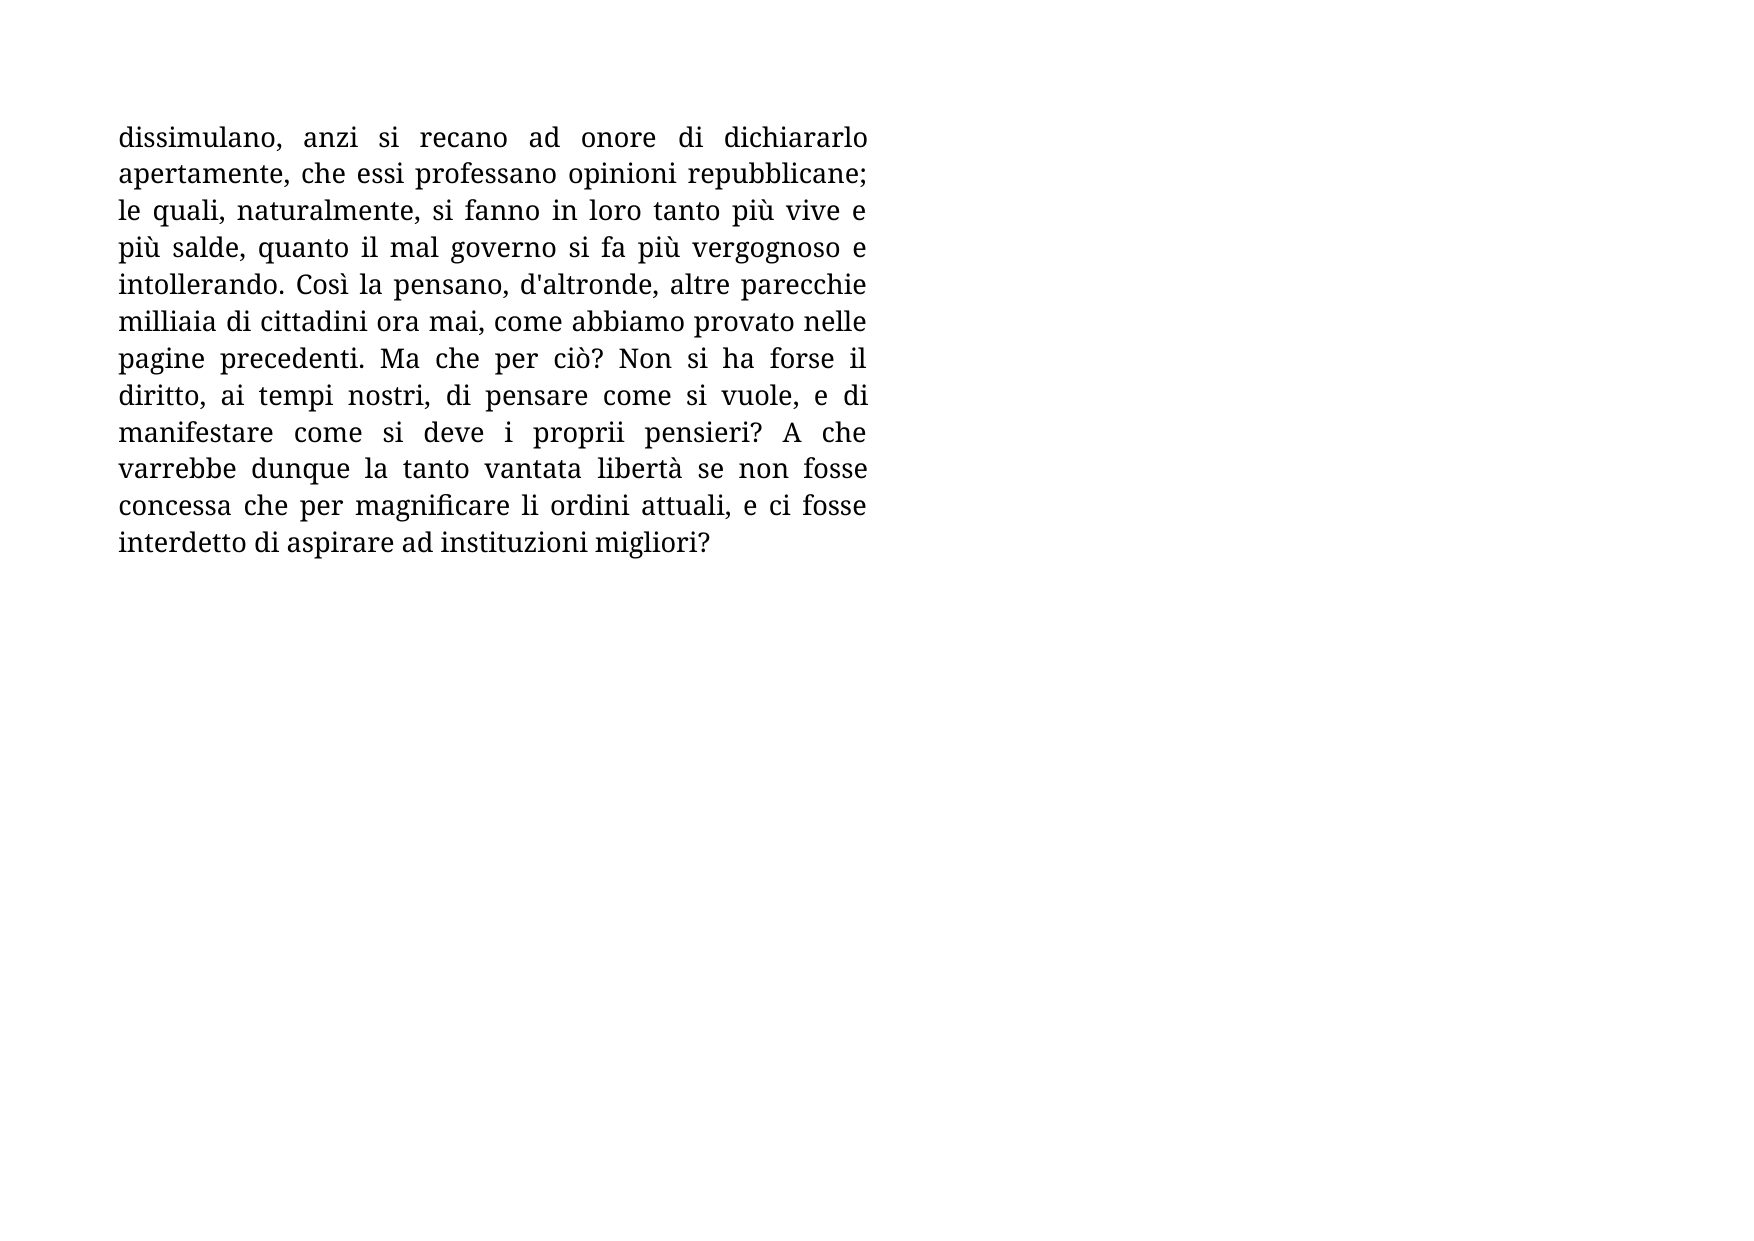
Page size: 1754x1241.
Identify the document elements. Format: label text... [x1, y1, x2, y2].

text dissimulano, anzi si recano ad onore di dichiararlo apertamente, che essi professano opinioni repubblicane; le quali, naturalmente, si fanno in loro tanto più vive e più salde, quanto il mal governo si fa più vergognoso e intollerando. Così la pensano, d'altronde, altre parecchie milliaia di cittadini ora mai, come abbiamo provato nelle pagine precedenti. Ma che per ciò? Non si ha forse il diritto, ai tempi nostri, di pensare come si vuole, e di manifestare come si deve i proprii pensieri? A che varrebbe dunque la tanto vantata libertà se non fosse concessa che per magnificare li ordini attuali, e ci fosse interdetto di aspirare ad instituzioni migliori? [118, 118, 868, 561]
